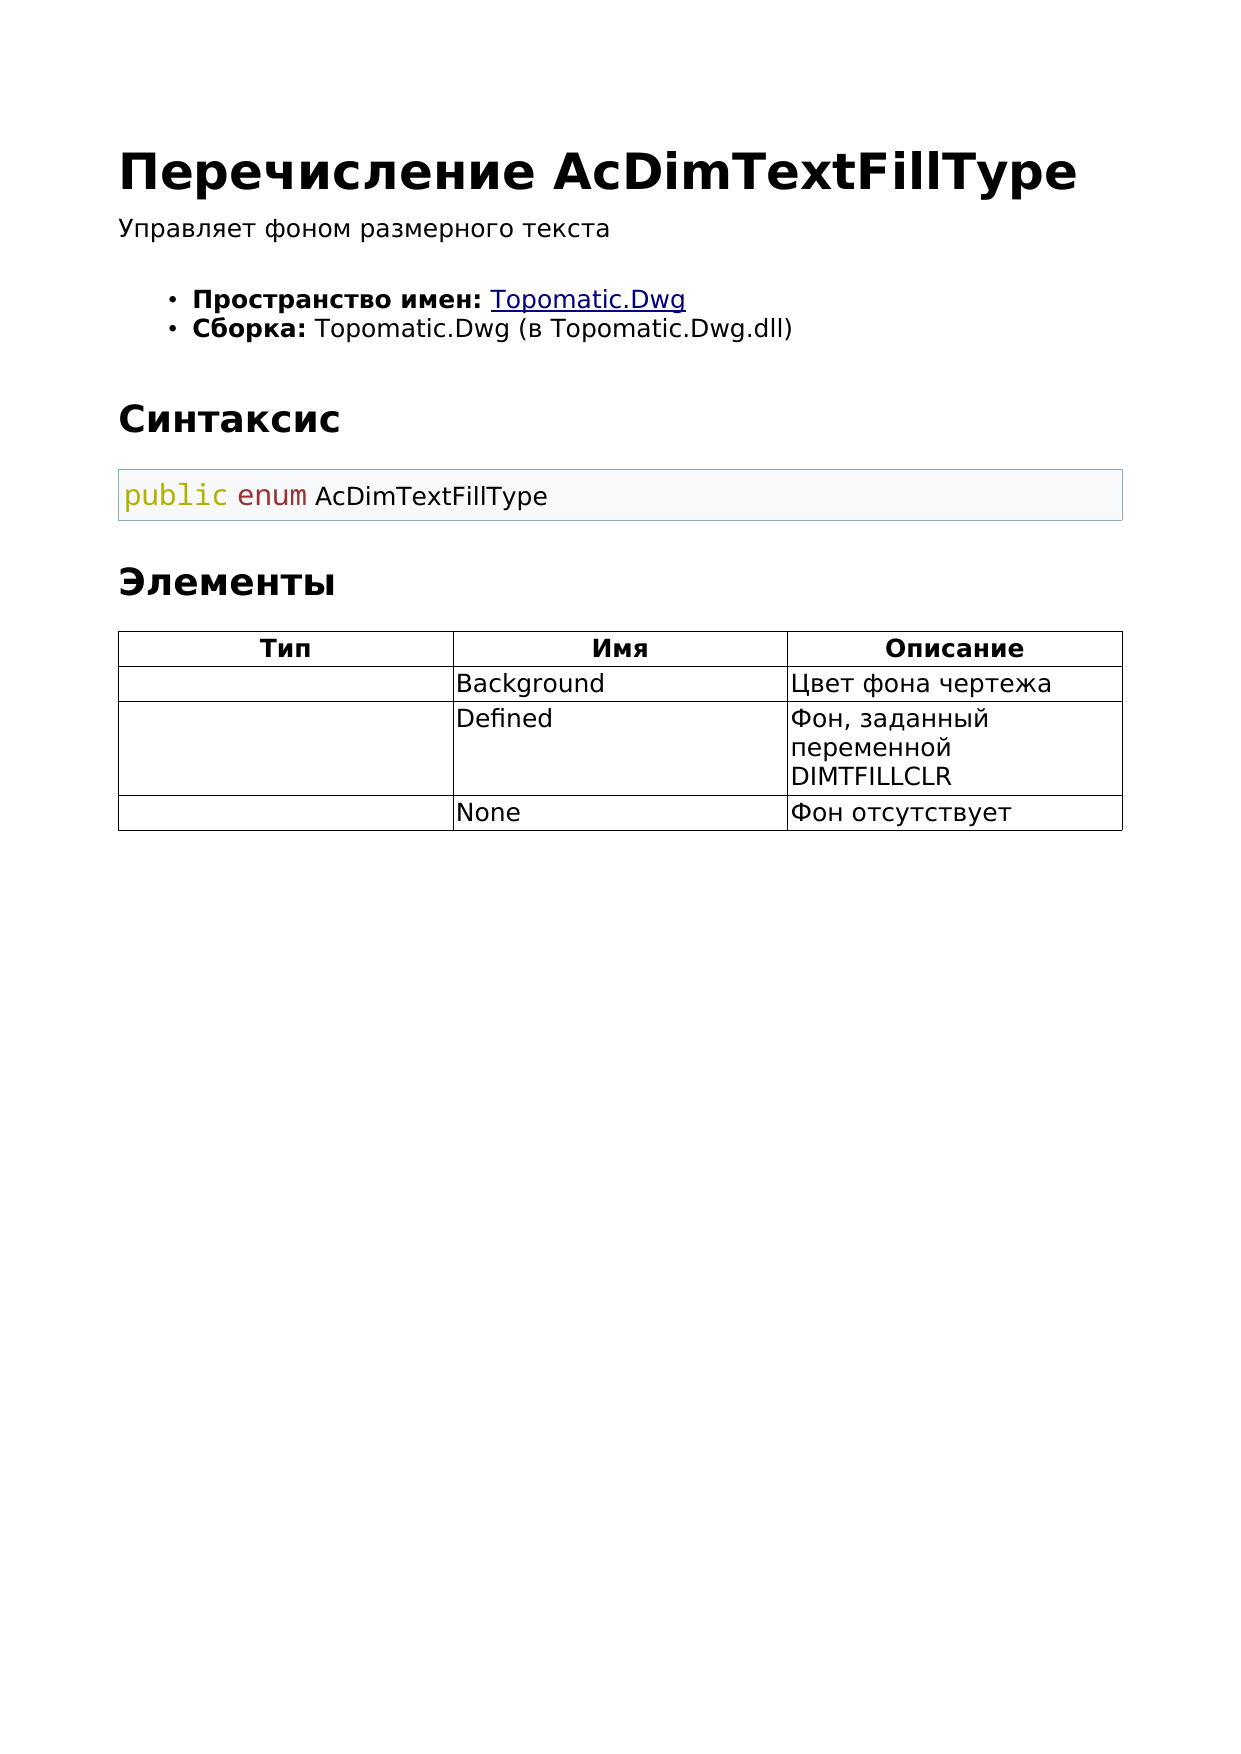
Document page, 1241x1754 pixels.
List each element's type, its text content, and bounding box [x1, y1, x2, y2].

text Управляет фоном размерного текста [118, 214, 1122, 243]
table_header public enum AcDimTextFillType [119, 470, 1122, 520]
table_cell [119, 667, 453, 701]
table_header Описание [788, 632, 1122, 666]
table_cell Цвет фона чертежа [788, 667, 1122, 701]
table_cell [119, 702, 453, 795]
table_header Имя [454, 632, 787, 666]
list Пространство имен: Topomatic.Dwg [177, 285, 1122, 314]
subtitle Синтаксис [118, 398, 1122, 441]
table_cell None [454, 796, 787, 830]
list Сборка: Topomatic.Dwg (в Topomatic.Dwg.dll) [177, 314, 1122, 343]
table_cell Background [454, 667, 787, 701]
subtitle Элементы [118, 560, 1122, 604]
table_cell [119, 796, 453, 830]
subtitle Перечисление AcDimTextFillType [118, 143, 1122, 201]
table_cell Фон отсутствует [788, 796, 1122, 830]
table_cell Defined [454, 702, 787, 795]
table_header Тип [119, 632, 453, 666]
table_cell Фон, заданный переменной DIMTFILLCLR [788, 702, 1122, 795]
